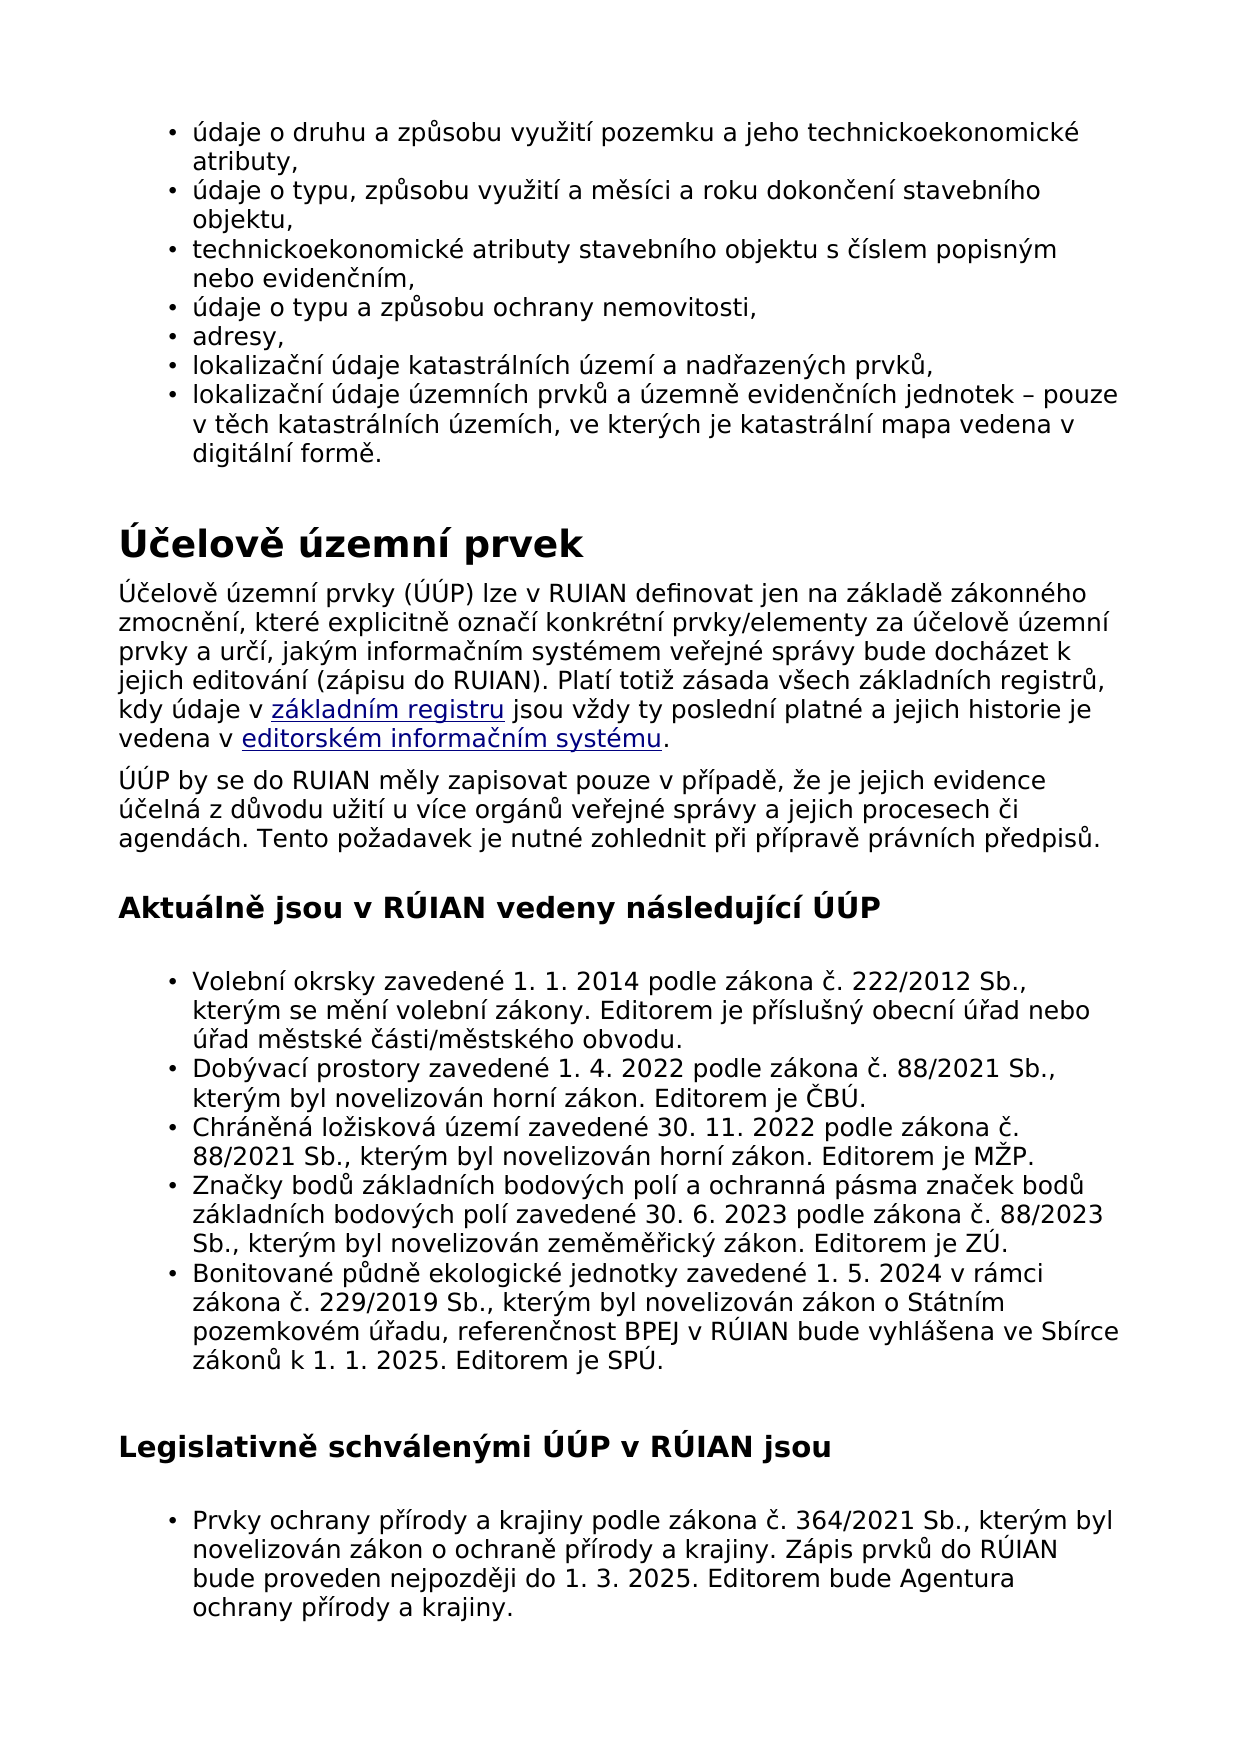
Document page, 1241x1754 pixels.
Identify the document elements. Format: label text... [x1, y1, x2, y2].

list Prvky ochrany přírody a krajiny podle zákona č. 364/2021 Sb., kterým byl novelizován zákon o ochraně přírody a krajiny. Zápis prvků do RÚIAN bude proveden nejpozději do 1. 3. 2025. Editorem bude Agentura ochrany přírody a krajiny. [177, 1506, 1122, 1623]
list Značky bodů základních bodových polí a ochranná pásma značek bodů základních bodových polí zavedené 30. 6. 2023 podle zákona č. 88/2023 Sb., kterým byl novelizován zeměměřický zákon. Editorem je ZÚ. [177, 1171, 1122, 1259]
subtitle Aktuálně jsou v RÚIAN vedeny následující ÚÚP [118, 891, 1122, 925]
text Účelově územní prvky (ÚÚP) lze v RUIAN definovat jen na základě zákonného zmocnění, které explicitně označí konkrétní prvky/elementy za účelově územní prvky a určí, jakým informačním systémem veřejné správy bude docházet k jejich editování (zápisu do RUIAN). Platí totiž zásada všech základních registrů, kdy údaje v základním registru jsou vždy ty poslední platné a jejich historie je vedena v editorském informačním systému. [118, 579, 1122, 754]
text ÚÚP by se do RUIAN měly zapisovat pouze v případě, že je jejich evidence účelná z důvodu užití u více orgánů veřejné správy a jejich procesech či agendách. Tento požadavek je nutné zohlednit při přípravě právních předpisů. [118, 766, 1122, 854]
subtitle Účelově územní prvek [118, 523, 1122, 566]
list lokalizační údaje územních prvků a územně evidenčních jednotek – pouze v těch katastrálních územích, ve kterých je katastrální mapa vedena v digitální formě. [177, 381, 1122, 468]
subtitle Legislativně schválenými ÚÚP v RÚIAN jsou [118, 1430, 1122, 1464]
list Bonitované půdně ekologické jednotky zavedené 1. 5. 2024 v rámci zákona č. 229/2019 Sb., kterým byl novelizován zákon o Státním pozemkovém úřadu, referenčnost BPEJ v RÚIAN bude vyhlášena ve Sbírce zákonů k 1. 1. 2025. Editorem je SPÚ. [177, 1259, 1122, 1376]
list údaje o typu a způsobu ochrany nemovitosti, [177, 293, 1122, 322]
list lokalizační údaje katastrálních území a nadřazených prvků, [177, 351, 1122, 381]
list údaje o druhu a způsobu využití pozemku a jeho technickoekonomické atributy, [177, 118, 1122, 176]
list údaje o typu, způsobu využití a měsíci a roku dokončení stavebního objektu, [177, 176, 1122, 235]
list technickoekonomické atributy stavebního objektu s číslem popisným nebo evidenčním, [177, 235, 1122, 293]
list Chráněná ložisková území zavedené 30. 11. 2022 podle zákona č. 88/2021 Sb., kterým byl novelizován horní zákon. Editorem je MŽP. [177, 1113, 1122, 1171]
list adresy, [177, 322, 1122, 351]
list Volební okrsky zavedené 1. 1. 2014 podle zákona č. 222/2012 Sb., kterým se mění volební zákony. Editorem je příslušný obecní úřad nebo úřad městské části/městského obvodu. [177, 967, 1122, 1055]
list Dobývací prostory zavedené 1. 4. 2022 podle zákona č. 88/2021 Sb., kterým byl novelizován horní zákon. Editorem je ČBÚ. [177, 1055, 1122, 1113]
